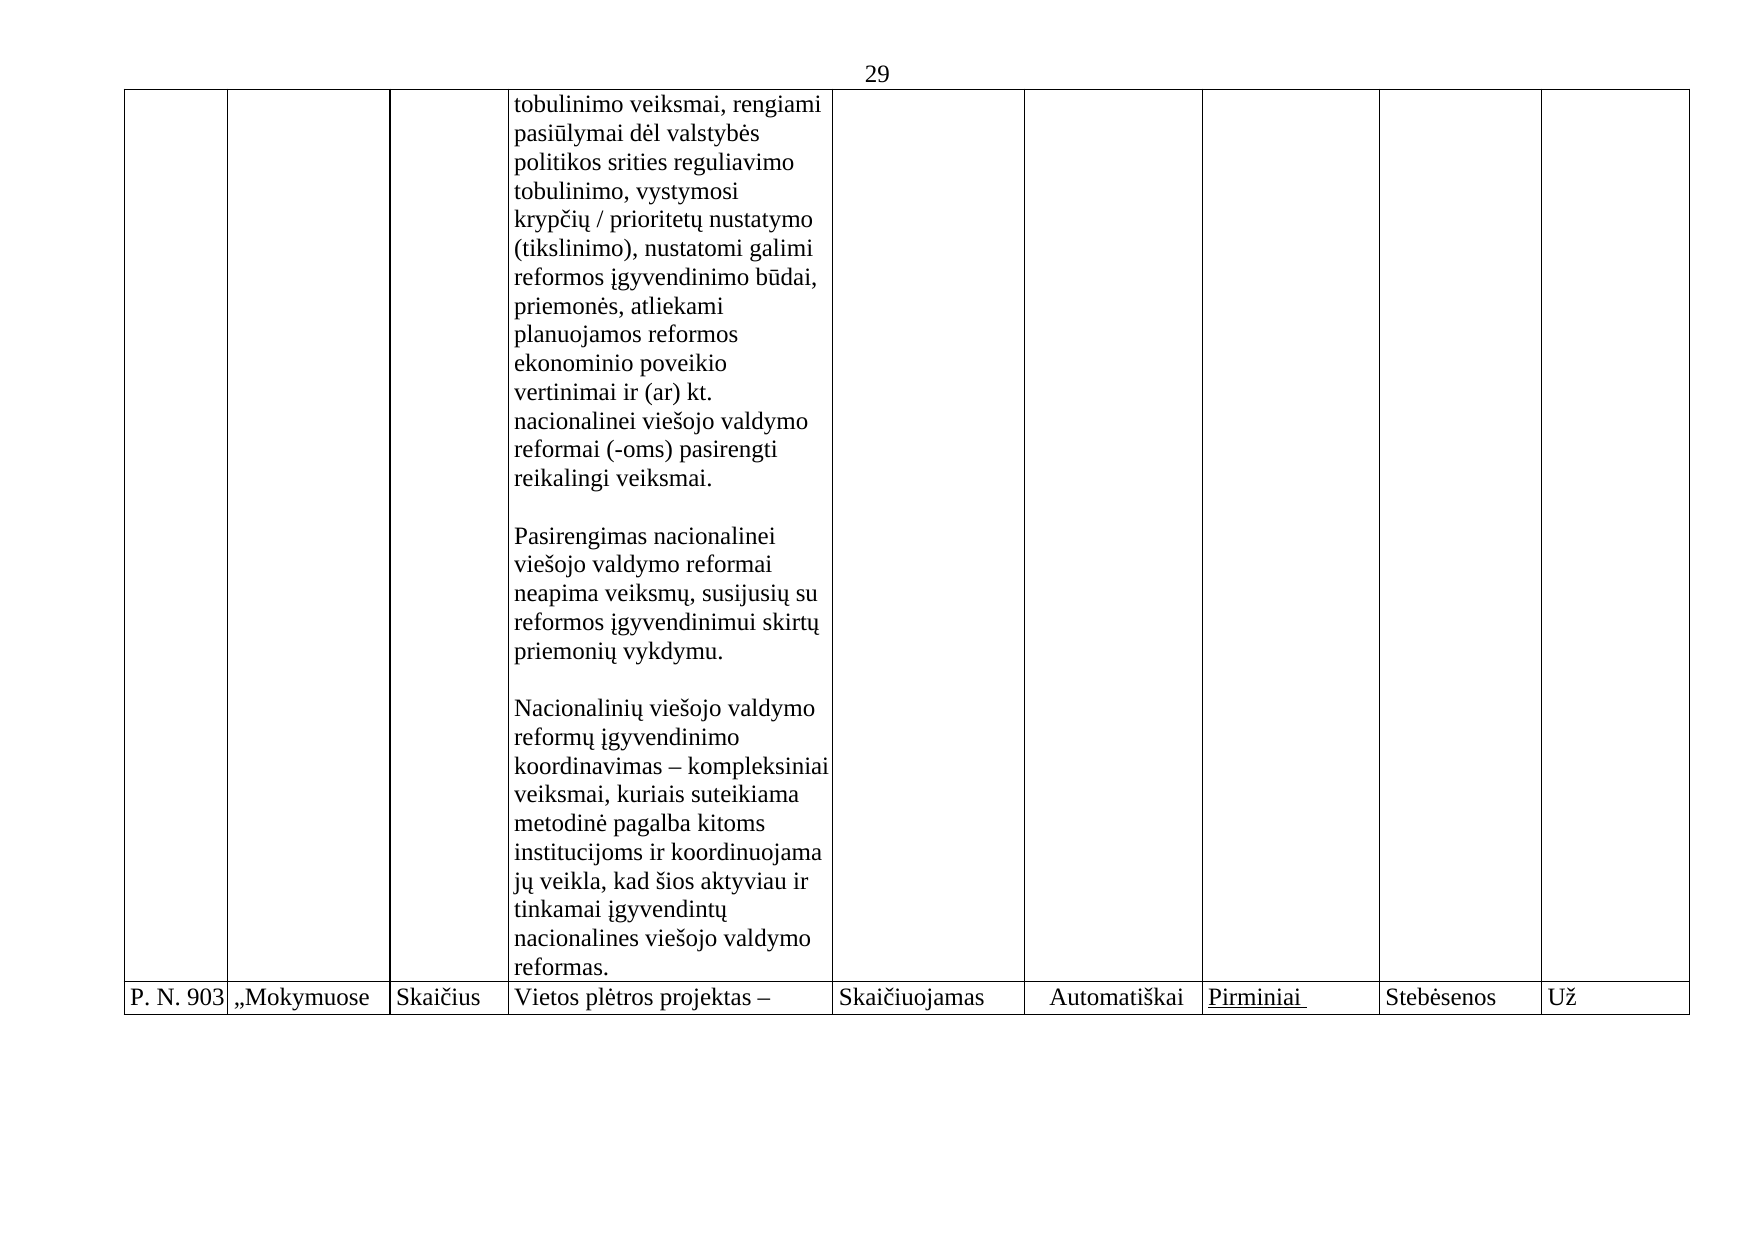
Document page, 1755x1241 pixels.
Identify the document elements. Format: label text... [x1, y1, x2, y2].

table_cell Vietos plėtros projektas – [509, 982, 832, 1014]
table_cell [125, 90, 227, 981]
table_cell Už [1542, 982, 1689, 1014]
table_cell tobulinimo veiksmai, rengiami pasiūlymai dėl valstybės politikos srities reguliavimo tobulinimo, vystymosi krypčių / prioritetų nustatymo (tikslinimo), nustatomi galimi reformos įgyvendinimo būdai, priemonės, atliekami planuojamos reformos ekonominio poveikio vertinimai ir (ar) kt. nacionalinei viešojo valdymo reformai (-oms) pasirengti reikalingi veiksmai. Pasirengimas nacionalinei viešojo valdymo reformai neapima veiksmų, susijusių su reformos įgyvendinimui skirtų priemonių vykdymu. Nacionalinių viešojo valdymo reformų įgyvendinimo koordinavimas – kompleksiniai veiksmai, kuriais suteikiama metodinė pagalba kitoms institucijoms ir koordinuojama jų veikla, kad šios aktyviau ir tinkamai įgyvendintų nacionalines viešojo valdymo reformas. [509, 90, 832, 981]
table_cell [391, 90, 508, 981]
table_cell [833, 90, 1024, 981]
table_cell Stebėsenos [1380, 982, 1541, 1014]
table_cell [1542, 90, 1689, 981]
table_cell Skaičius [391, 982, 508, 1014]
table_cell P. N. 903 [125, 982, 227, 1014]
table_cell „Mokymuose [228, 982, 389, 1014]
table_cell [1203, 90, 1379, 981]
table_cell Skaičiuojamas [833, 982, 1024, 1014]
table_cell [228, 90, 389, 981]
table_cell Automatiškai [1025, 982, 1202, 1014]
table_cell [1380, 90, 1541, 981]
table_cell [1025, 90, 1202, 981]
table_cell Pirminiai [1203, 982, 1379, 1014]
